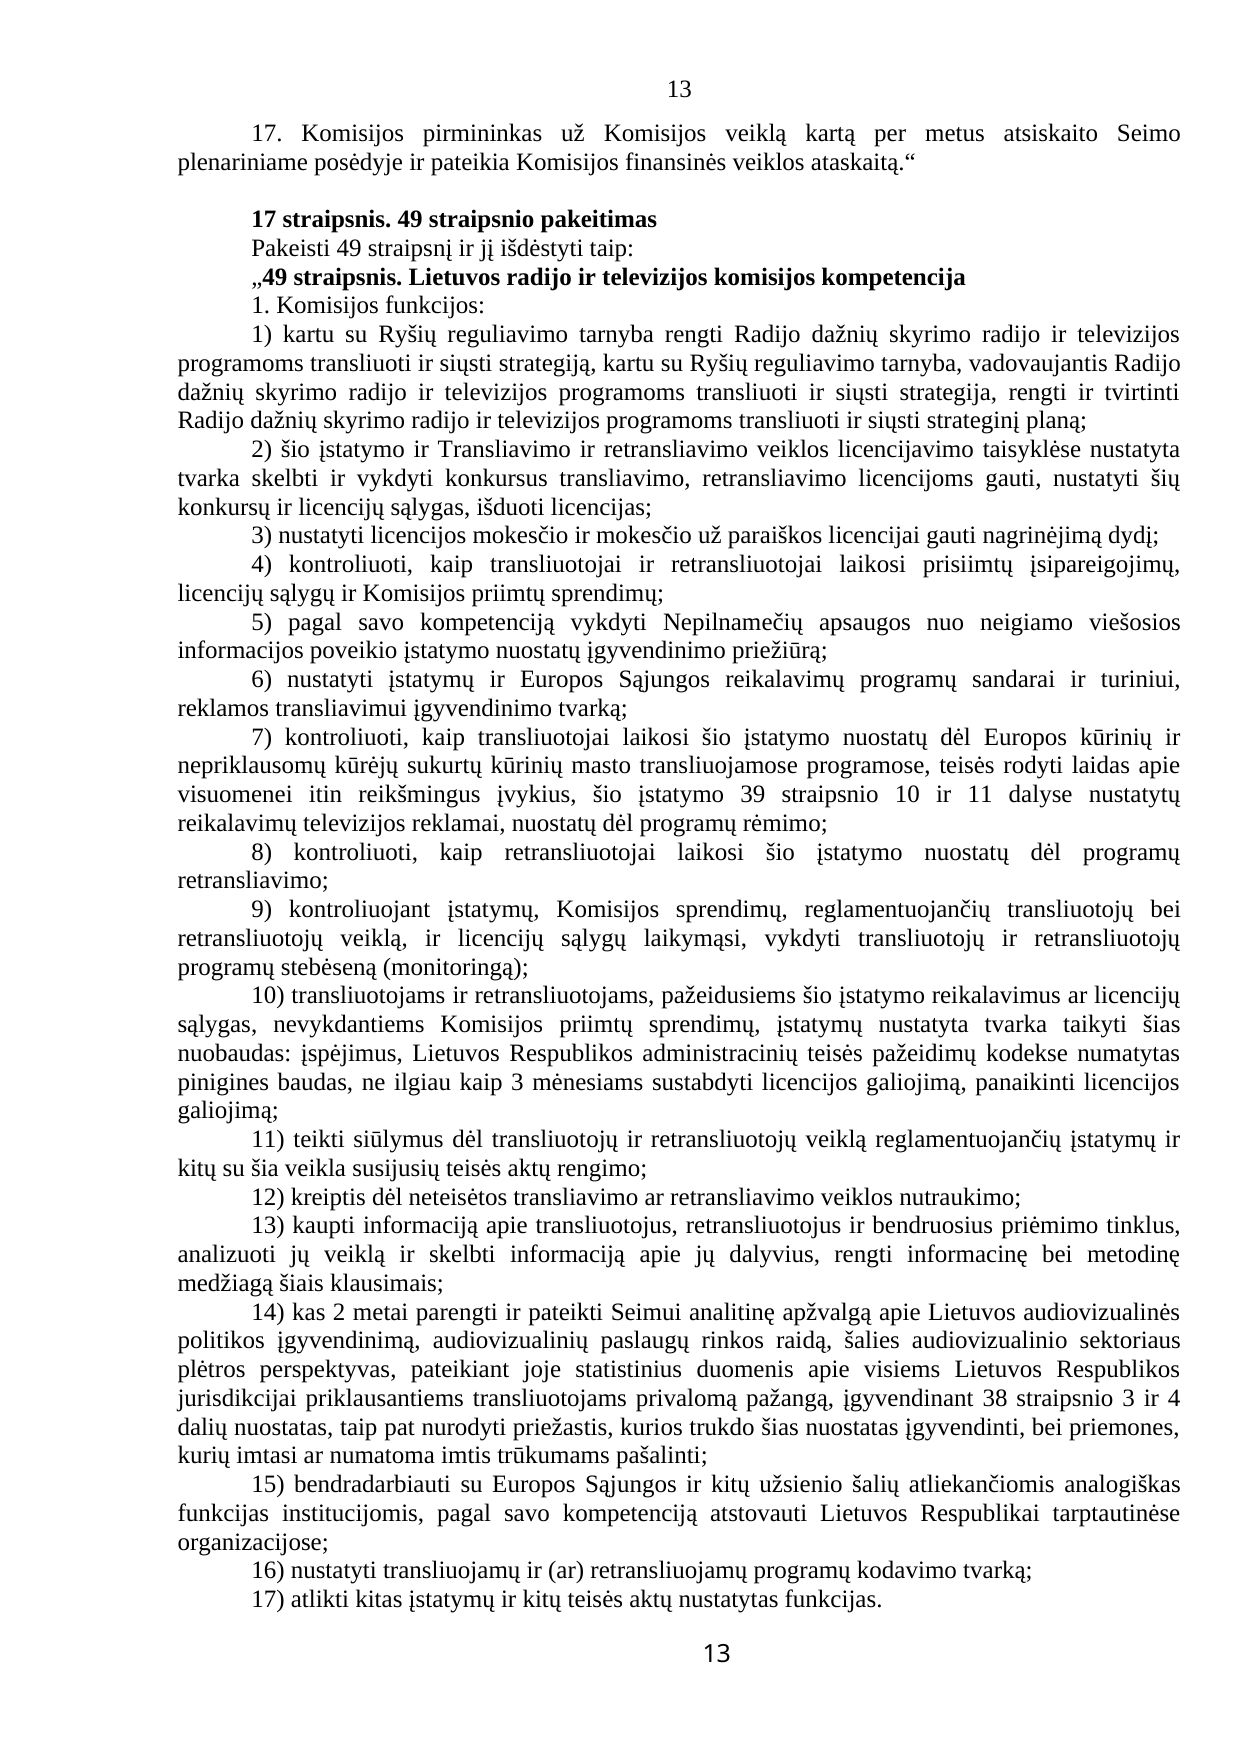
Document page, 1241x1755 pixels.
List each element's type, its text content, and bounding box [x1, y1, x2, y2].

text 9) kontroliuojant įstatymų, Komisijos sprendimų, reglamentuojančių transliuotojų bei retransliuotojų veiklą, ir licencijų sąlygų laikymąsi, vykdyti transliuotojų ir retransliuotojų programų stebėseną (monitoringą); [177, 894, 1181, 981]
text 17 straipsnis. 49 straipsnio pakeitimas [177, 204, 1181, 233]
text 7) kontroliuoti, kaip transliuotojai laikosi šio įstatymo nuostatų dėl Europos kūrinių ir nepriklausomų kūrėjų sukurtų kūrinių masto transliuojamose programose, teisės rodyti laidas apie visuomenei itin reikšmingus įvykius, šio įstatymo 39 straipsnio 10 ir 11 dalyse nustatytų reikalavimų televizijos reklamai, nuostatų dėl programų rėmimo; [177, 722, 1181, 837]
text 11) teikti siūlymus dėl transliuotojų ir retransliuotojų veiklą reglamentuojančių įstatymų ir kitų su šia veikla susijusių teisės aktų rengimo; [177, 1124, 1181, 1182]
text 17) atlikti kitas įstatymų ir kitų teisės aktų nustatytas funkcijas. [177, 1584, 1181, 1613]
text „49 straipsnis. Lietuvos radijo ir televizijos komisijos kompetencija [177, 262, 1181, 291]
text 14) kas 2 metai parengti ir pateikti Seimui analitinę apžvalgą apie Lietuvos audiovizualinės politikos įgyvendinimą, audiovizualinių paslaugų rinkos raidą, šalies audiovizualinio sektoriaus plėtros perspektyvas, pateikiant joje statistinius duomenis apie visiems Lietuvos Respublikos jurisdikcijai priklausantiems transliuotojams privalomą pažangą, įgyvendinant 38 straipsnio 3 ir 4 dalių nuostatas, taip pat nurodyti priežastis, kurios trukdo šias nuostatas įgyvendinti, bei priemones, kurių imtasi ar numatoma imtis trūkumams pašalinti; [177, 1297, 1181, 1469]
text 13) kaupti informaciją apie transliuotojus, retransliuotojus ir bendruosius priėmimo tinklus, analizuoti jų veiklą ir skelbti informaciją apie jų dalyvius, rengti informacinę bei metodinę medžiagą šiais klausimais; [177, 1211, 1181, 1297]
text 3) nustatyti licencijos mokesčio ir mokesčio už paraiškos licencijai gauti nagrinėjimą dydį; [177, 521, 1181, 549]
text 6) nustatyti įstatymų ir Europos Sąjungos reikalavimų programų sandarai ir turiniui, reklamos transliavimui įgyvendinimo tvarką; [177, 664, 1181, 722]
text 4) kontroliuoti, kaip transliuotojai ir retransliuotojai laikosi prisiimtų įsipareigojimų, licencijų sąlygų ir Komisijos priimtų sprendimų; [177, 549, 1181, 607]
text 17. Komisijos pirmininkas už Komisijos veiklą kartą per metus atsiskaito Seimo plenariniame posėdyje ir pateikia Komisijos finansinės veiklos ataskaitą.“ [177, 118, 1181, 176]
text 1) kartu su Ryšių reguliavimo tarnyba rengti Radijo dažnių skyrimo radijo ir televizijos programoms transliuoti ir siųsti strategiją, kartu su Ryšių reguliavimo tarnyba, vadovaujantis Radijo dažnių skyrimo radijo ir televizijos programoms transliuoti ir siųsti strategija, rengti ir tvirtinti Radijo dažnių skyrimo radijo ir televizijos programoms transliuoti ir siųsti strateginį planą; [177, 319, 1181, 434]
text 5) pagal savo kompetenciją vykdyti Nepilnamečių apsaugos nuo neigiamo viešosios informacijos poveikio įstatymo nuostatų įgyvendinimo priežiūrą; [177, 607, 1181, 664]
text 16) nustatyti transliuojamų ir (ar) retransliuojamų programų kodavimo tvarką; [177, 1556, 1181, 1584]
text 1. Komisijos funkcijos: [177, 291, 1181, 319]
text 10) transliuotojams ir retransliuotojams, pažeidusiems šio įstatymo reikalavimus ar licencijų sąlygas, nevykdantiems Komisijos priimtų sprendimų, įstatymų nustatyta tvarka taikyti šias nuobaudas: įspėjimus, Lietuvos Respublikos administracinių teisės pažeidimų kodekse numatytas pinigines baudas, ne ilgiau kaip 3 mėnesiams sustabdyti licencijos galiojimą, panaikinti licencijos galiojimą; [177, 981, 1181, 1124]
text 12) kreiptis dėl neteisėtos transliavimo ar retransliavimo veiklos nutraukimo; [177, 1182, 1181, 1211]
text 15) bendradarbiauti su Europos Sąjungos ir kitų užsienio šalių atliekančiomis analogiškas funkcijas institucijomis, pagal savo kompetenciją atstovauti Lietuvos Respublikai tarptautinėse organizacijose; [177, 1469, 1181, 1556]
text Pakeisti 49 straipsnį ir jį išdėstyti taip: [177, 233, 1181, 262]
text 2) šio įstatymo ir Transliavimo ir retransliavimo veiklos licencijavimo taisyklėse nustatyta tvarka skelbti ir vykdyti konkursus transliavimo, retransliavimo licencijoms gauti, nustatyti šių konkursų ir licencijų sąlygas, išduoti licencijas; [177, 434, 1181, 521]
text 8) kontroliuoti, kaip retransliuotojai laikosi šio įstatymo nuostatų dėl programų retransliavimo; [177, 837, 1181, 894]
